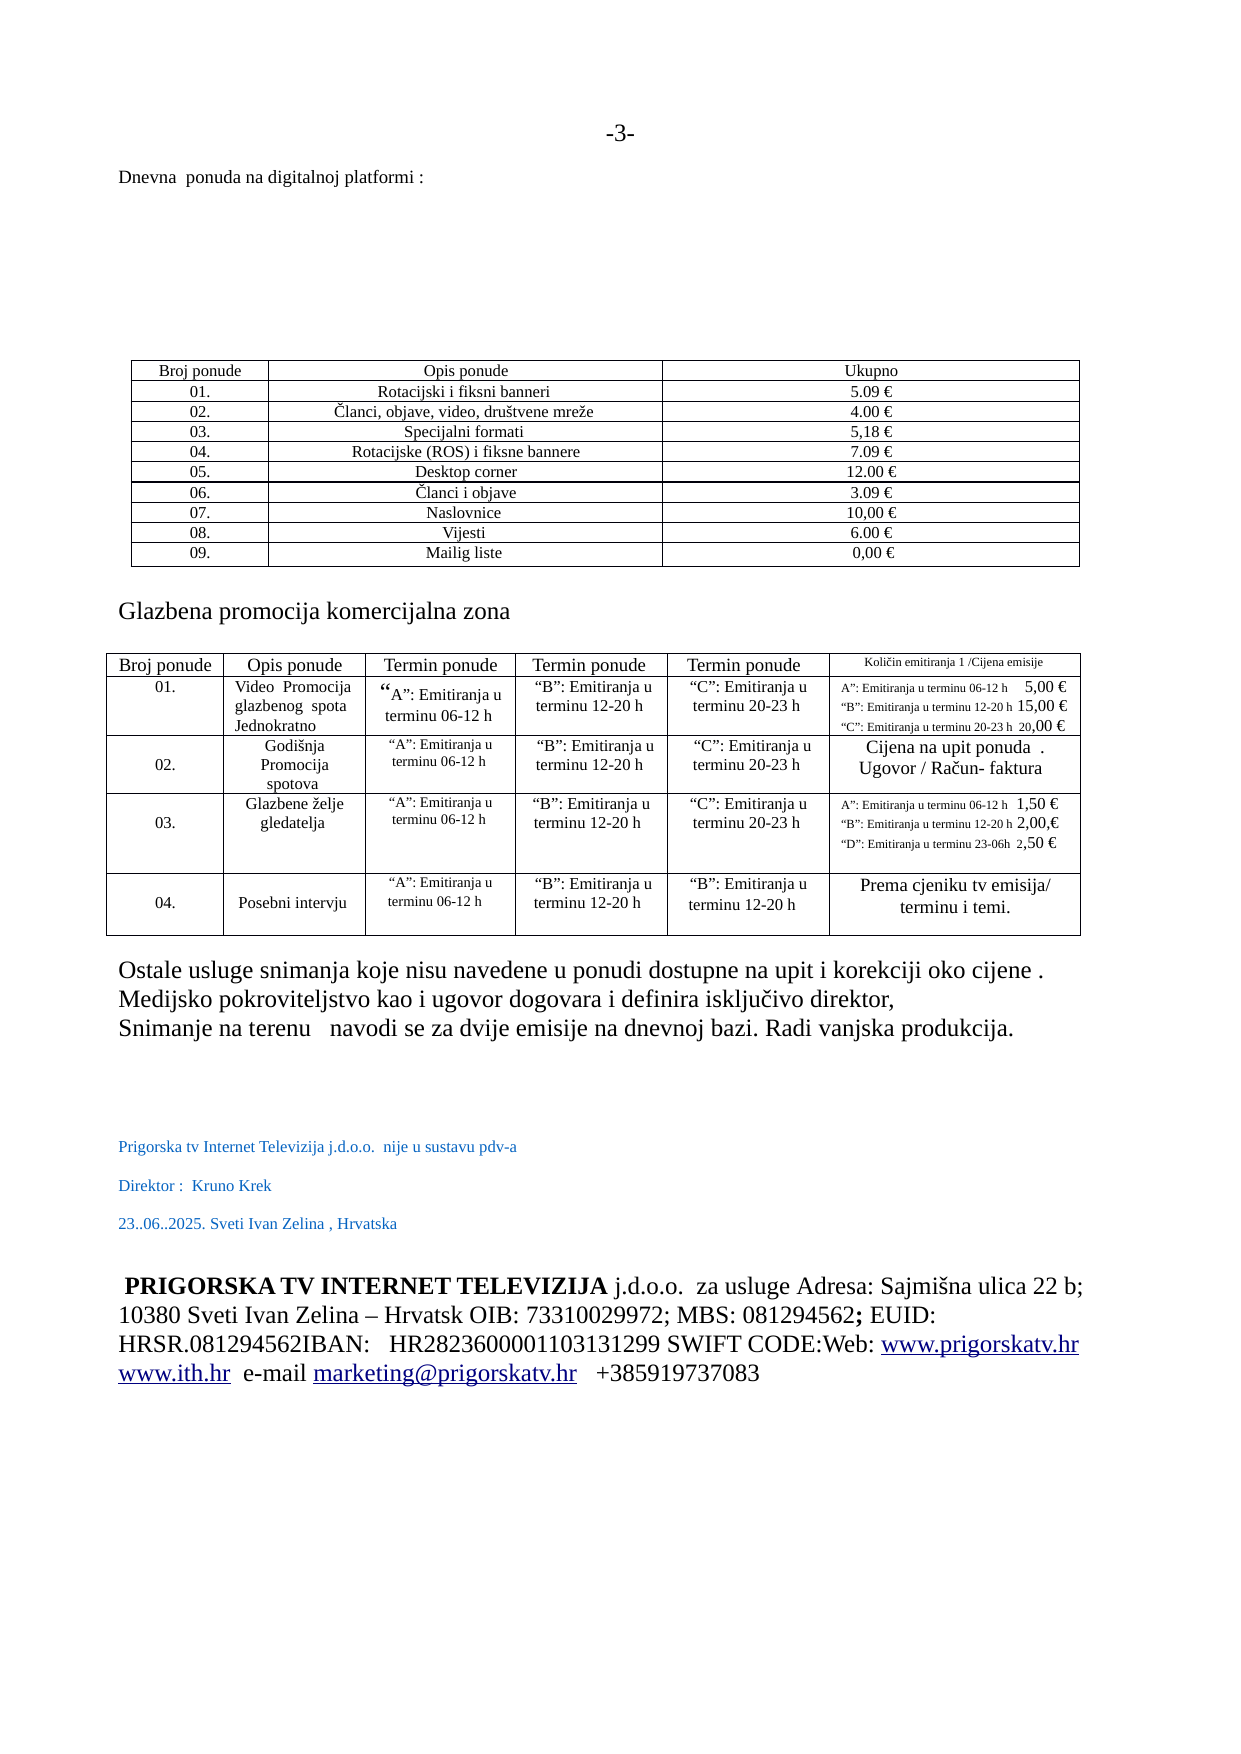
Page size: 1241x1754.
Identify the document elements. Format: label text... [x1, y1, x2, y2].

table_cell “A”: Emitiranja u terminu 06-12 h [366, 794, 515, 873]
table_cell Članci, objave, video, društvene mreže [269, 402, 662, 421]
table_header Opis ponude [224, 654, 365, 676]
text Prigorska tv Internet Televizija j.d.o.o. nije u sustavu pdv-a [118, 1137, 1122, 1156]
table_cell Glazbene želje gledatelja [224, 794, 365, 873]
table_cell Rotacijski i fiksni banneri [269, 381, 662, 401]
table_header Termin ponude [516, 654, 667, 676]
table_cell “B”: Emitiranja u terminu 12-20 h [516, 794, 667, 873]
text Ostale usluge snimanja koje nisu navedene u ponudi dostupne na upit i korekciji oko cijene . [118, 955, 1122, 984]
table_cell 03. [107, 794, 223, 873]
text 23..06..2025. Sveti Ivan Zelina , Hrvatska [118, 1214, 1122, 1233]
table_cell 10,00 € [663, 503, 1079, 522]
table_header Ukupno [663, 361, 1079, 380]
table_cell 5,18 € [663, 422, 1079, 441]
table_cell “B”: Emitiranja u terminu 12-20 h [668, 874, 829, 935]
table_cell Članci i objave [269, 483, 662, 502]
table_cell Cijena na upit ponuda . Ugovor / Račun- faktura [830, 736, 1080, 793]
table_cell Specijalni formati [269, 422, 662, 441]
table_cell A”: Emitiranja u terminu 06-12 h 5,00 € “B”: Emitiranja u terminu 12-20 h 15,00 € “C”: Emitiranja u terminu 20-23 h 20,00 € [830, 677, 1080, 734]
text Dnevna ponuda na digitalnoj platformi : [118, 166, 1122, 188]
table_cell A”: Emitiranja u terminu 06-12 h 1,50 € “B”: Emitiranja u terminu 12-20 h 2,00,€ “D”: Emitiranja u terminu 23-06h 2,50 € [830, 794, 1080, 873]
table_cell 0,00 € [663, 543, 1079, 566]
table_cell 6,00 € [663, 523, 1079, 542]
table_cell “C”: Emitiranja u terminu 20-23 h [668, 677, 829, 734]
table_cell 06. [132, 483, 268, 502]
table_cell “A”: Emitiranja u terminu 06-12 h [366, 677, 515, 734]
table_cell 07. [132, 503, 268, 522]
text PRIGORSKA TV INTERNET TELEVIZIJA j.d.o.o. za usluge Adresa: Sajmišna ulica 22 b; 10380 Sveti Ivan Zelina – Hrvatsk OIB: 73310029972; MBS: 081294562; EUID: HRSR.081294562IBAN: HR2823600001103131299 SWIFT CODE:Web: www.prigorskatv.hr www.ith.hr e-mail marketing@prigorskatv.hr +385919737083 [118, 1271, 1122, 1386]
table_cell Rotacijske (ROS) i fiksne bannere [269, 442, 662, 461]
text Glazbena promocija komercijalna zona [118, 596, 1122, 624]
table_cell 04. [107, 874, 223, 935]
table_cell 09. [132, 543, 268, 566]
table_cell “A”: Emitiranja u terminu 06-12 h [366, 736, 515, 793]
table_cell “C”: Emitiranja u terminu 20-23 h [668, 736, 829, 793]
table_cell “B”: Emitiranja u terminu 12-20 h [516, 874, 667, 935]
table_cell “B”: Emitiranja u terminu 12-20 h [516, 677, 667, 734]
table_cell Prema cjeniku tv emisija/ terminu i temi. [830, 874, 1080, 935]
table_cell 5,09 € [663, 381, 1079, 401]
table_header Termin ponude [366, 654, 515, 676]
table_cell 03. [132, 422, 268, 441]
table_cell 12,00 € [663, 462, 1079, 481]
table_header Opis ponude [269, 361, 662, 380]
table_header Broj ponude [107, 654, 223, 676]
table_cell 04. [132, 442, 268, 461]
table_header Broj ponude [132, 361, 268, 380]
table_cell Mailig liste [269, 543, 662, 566]
table_cell 01. [107, 677, 223, 734]
table_cell “C”: Emitiranja u terminu 20-23 h [668, 794, 829, 873]
table_cell Video Promocija glazbenog spota Jednokratno [224, 677, 365, 734]
table_cell 4,00 € [663, 402, 1079, 421]
text Direktor : Kruno Krek [118, 1176, 1122, 1195]
table_cell 05. [132, 462, 268, 481]
table_header Termin ponude [668, 654, 829, 676]
table_cell 08. [132, 523, 268, 542]
table_cell 02. [132, 402, 268, 421]
text Snimanje na terenu navodi se za dvije emisije na dnevnoj bazi. Radi vanjska produkcija. [118, 1013, 1122, 1041]
table_cell 01. [132, 381, 268, 401]
table_cell 02. [107, 736, 223, 793]
table_cell 3,09 € [663, 483, 1079, 502]
table_cell Posebni intervju [224, 874, 365, 935]
table_header Količin emitiranja 1 /Cijena emisije [830, 654, 1080, 676]
table_cell “A”: Emitiranja u terminu 06-12 h [366, 874, 515, 935]
table_cell “B”: Emitiranja u terminu 12-20 h [516, 736, 667, 793]
text Medijsko pokroviteljstvo kao i ugovor dogovara i definira isključivo direktor, [118, 984, 1122, 1013]
table_cell Vijesti [269, 523, 662, 542]
table_cell Godišnja Promocija spotova [224, 736, 365, 793]
table_cell Naslovnice [269, 503, 662, 522]
table_cell 7,09 € [663, 442, 1079, 461]
table_cell Desktop corner [269, 462, 662, 481]
text -3- [118, 118, 1122, 147]
